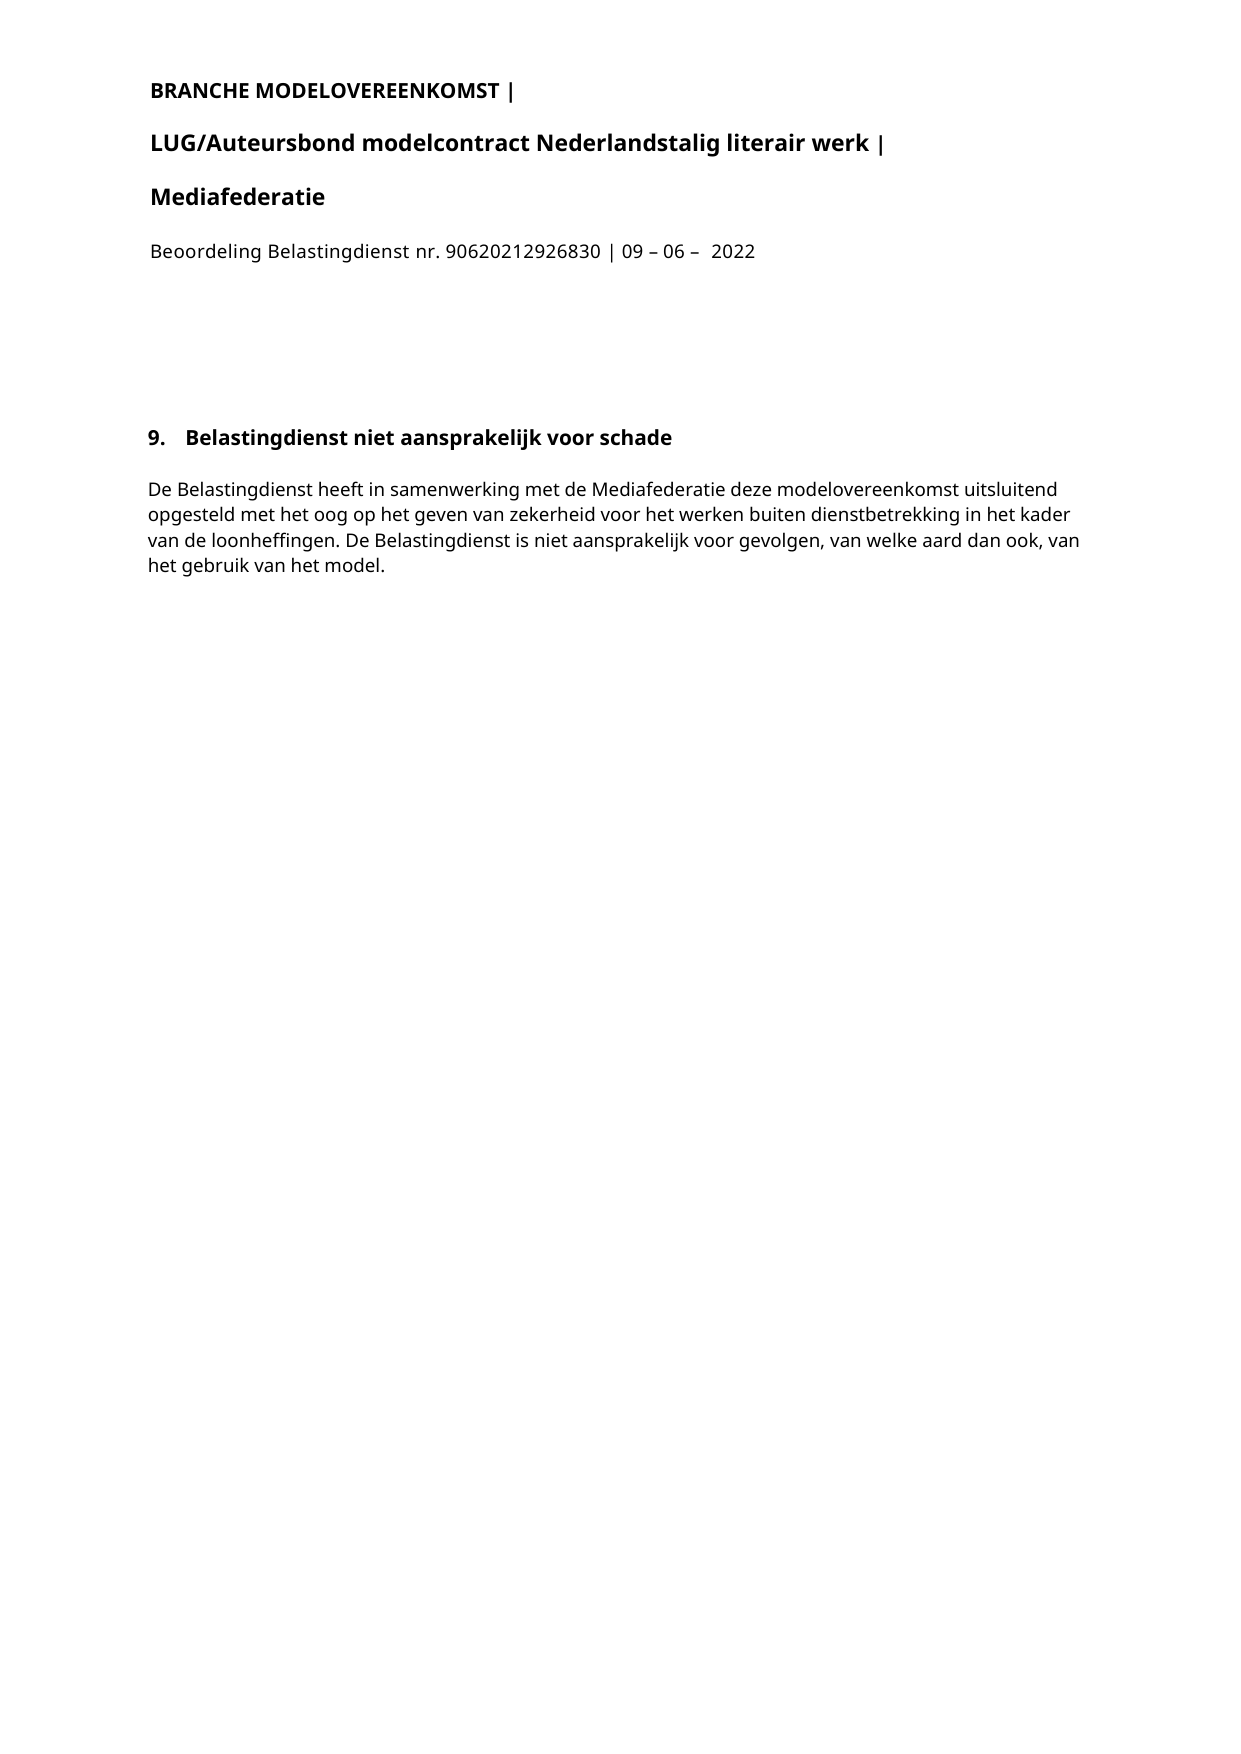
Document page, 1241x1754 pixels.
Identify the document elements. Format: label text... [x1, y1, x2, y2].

text De Belastingdienst heeft in samenwerking met de Mediafederatie deze modelovereenkomst uitsluitend opgesteld met het oog op het geven van zekerheid voor het werken buiten dienstbetrekking in het kader van de loonheffingen. De Belastingdienst is niet aansprakelijk voor gevolgen, van welke aard dan ook, van het gebruik van het model. [148, 476, 1082, 578]
list Belastingdienst niet aansprakelijk voor schade [148, 423, 1093, 451]
